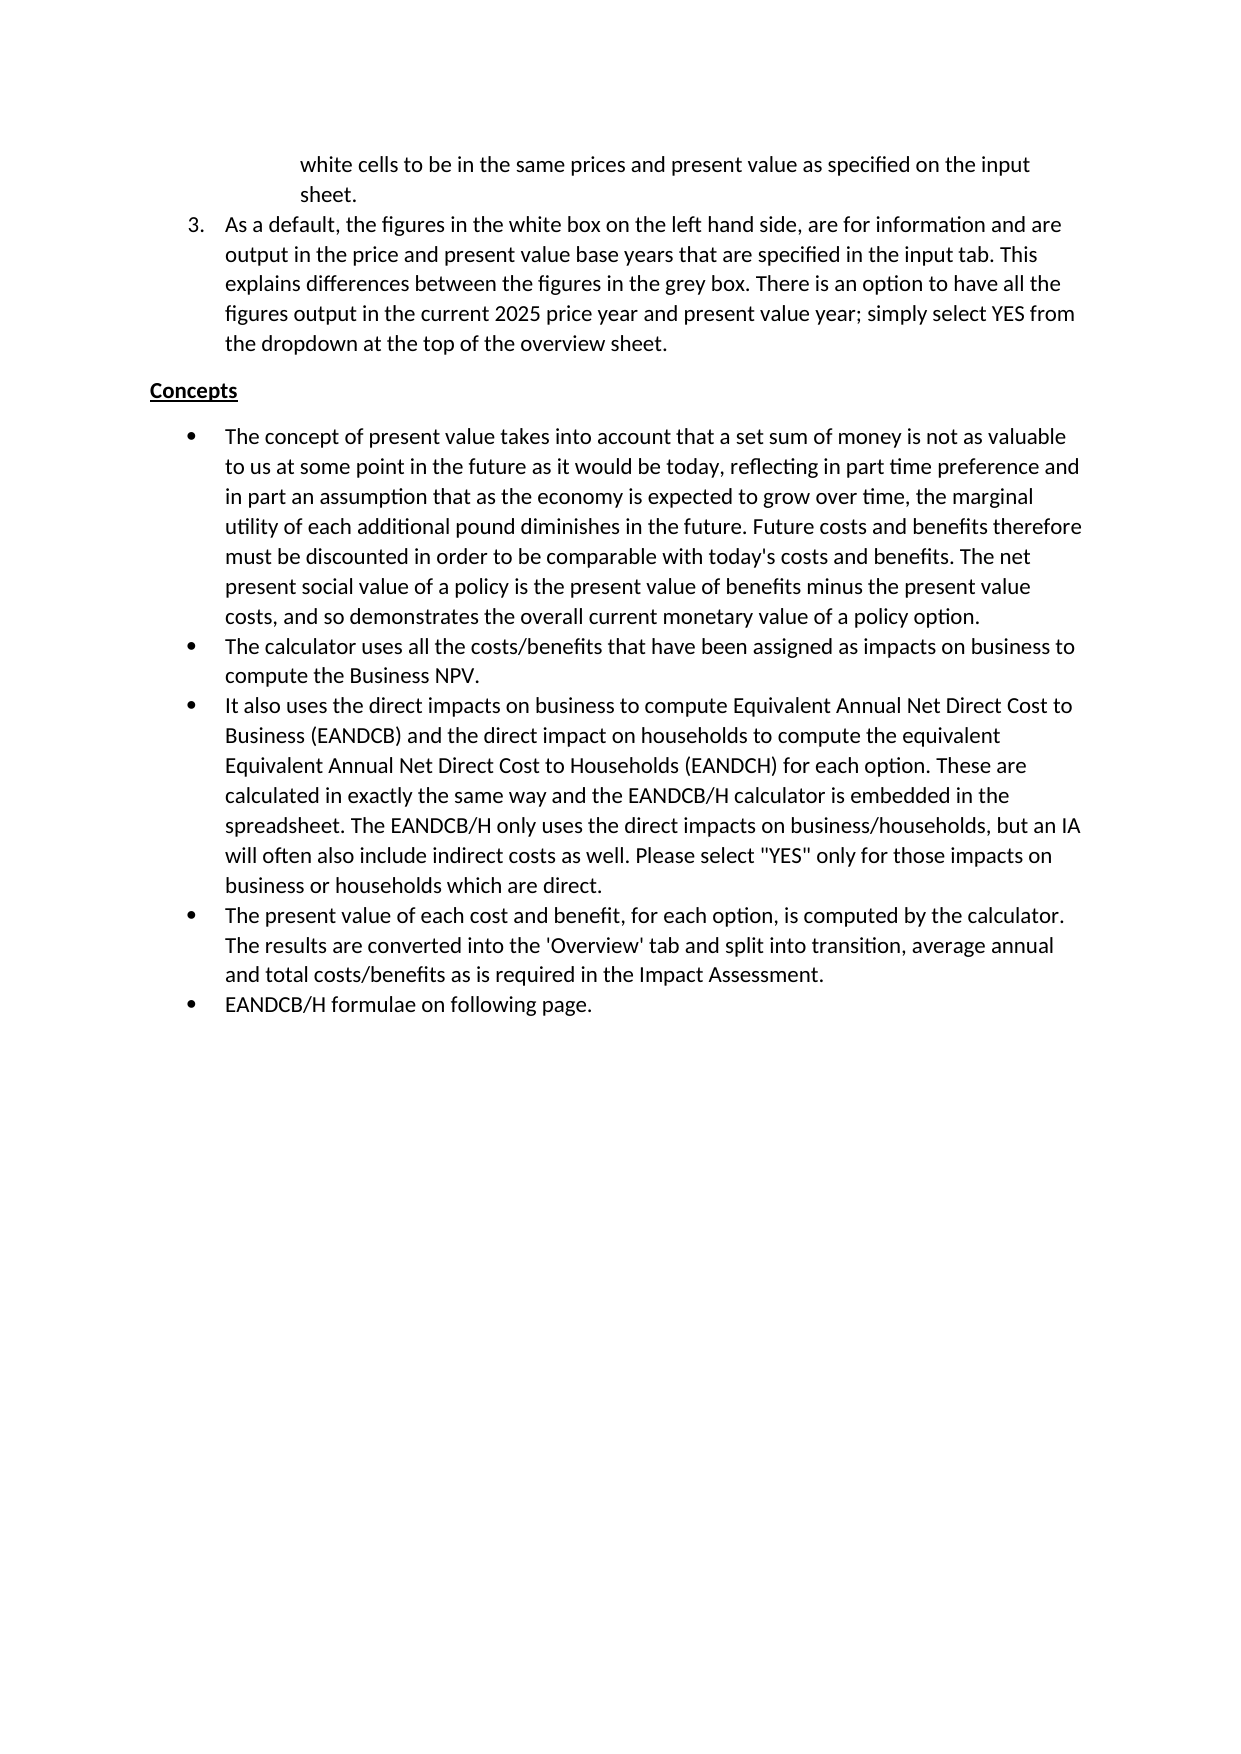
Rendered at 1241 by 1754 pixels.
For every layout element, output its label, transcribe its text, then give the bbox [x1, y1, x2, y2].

list The concept of present value takes into account that a set sum of money is not as valuable to us at some point in the future as it would be today, reflecting in part time preference and in part an assumption that as the economy is expected to grow over time, the marginal utility of each additional pound diminishes in the future. Future costs and benefits therefore must be discounted in order to be comparable with today's costs and benefits. The net present social value of a policy is the present value of benefits minus the present value costs, and so demonstrates the overall current monetary value of a policy option. [187, 422, 1090, 630]
list white cells to be in the same prices and present value as specified on the input sheet. [262, 150, 1090, 208]
text Concepts [150, 376, 1090, 404]
list The present value of each cost and benefit, for each option, is computed by the calculator. The results are converted into the 'Overview' tab and split into transition, average annual and total costs/benefits as is required in the Impact Assessment. [187, 901, 1090, 989]
list It also uses the direct impacts on business to compute Equivalent Annual Net Direct Cost to Business (EANDCB) and the direct impact on households to compute the equivalent Equivalent Annual Net Direct Cost to Households (EANDCH) for each option. These are calculated in exactly the same way and the EANDCB/H calculator is embedded in the spreadsheet. The EANDCB/H only uses the direct impacts on business/households, but an IA will often also include indirect costs as well. Please select "YES" only for those impacts on business or households which are direct. [187, 692, 1090, 899]
list EANDCB/H formulae on following page. [187, 991, 1090, 1018]
list The calculator uses all the costs/benefits that have been assigned as impacts on business to compute the Business NPV. [187, 632, 1090, 690]
list As a default, the figures in the white box on the left hand side, are for information and are output in the price and present value base years that are specified in the input tab. This explains differences between the figures in the grey box. There is an option to have all the figures output in the current 2025 price year and present value year; simply select YES from the dropdown at the top of the overview sheet. [187, 210, 1090, 357]
